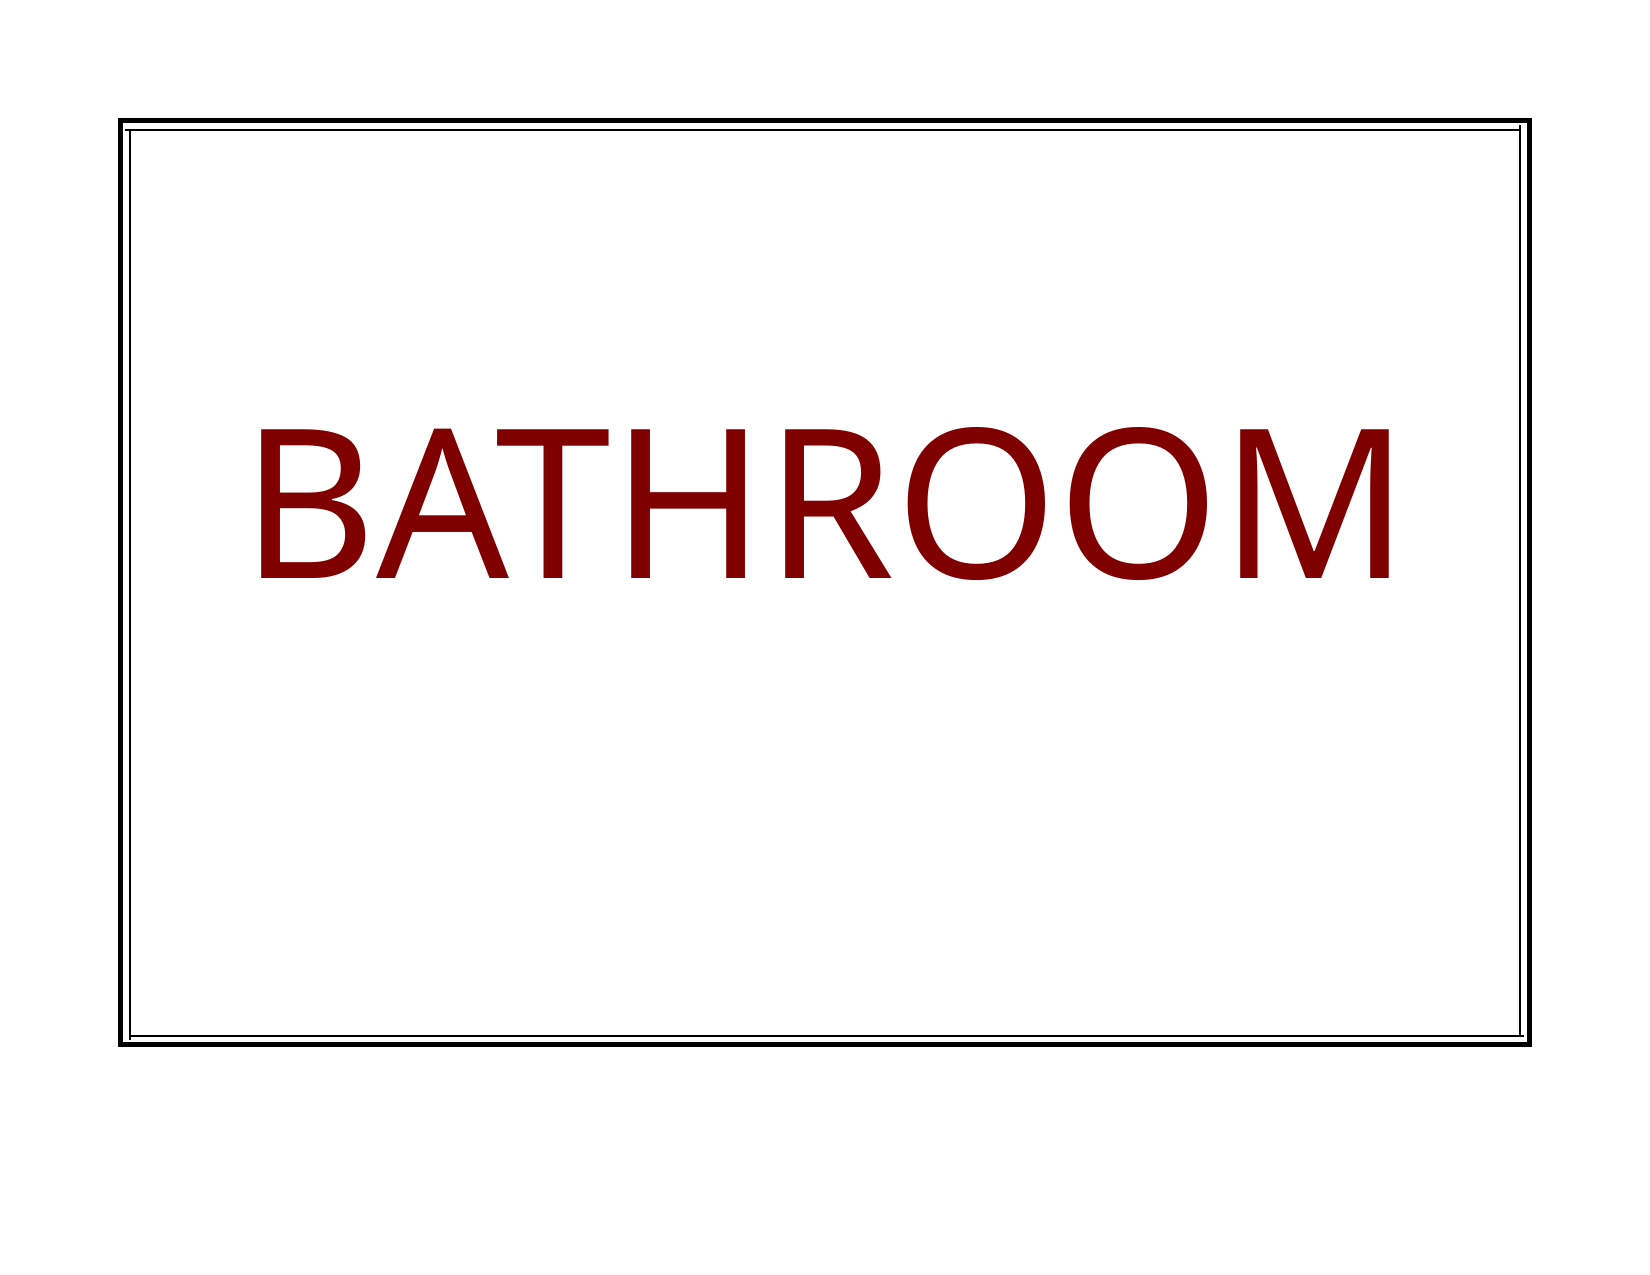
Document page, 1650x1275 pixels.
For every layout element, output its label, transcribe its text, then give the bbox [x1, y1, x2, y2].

text BATHROOM [131, 131, 1519, 402]
text This way. [123, 402, 1527, 1042]
text This way. [131, 402, 1519, 1035]
text BATHROOM [123, 123, 1527, 402]
